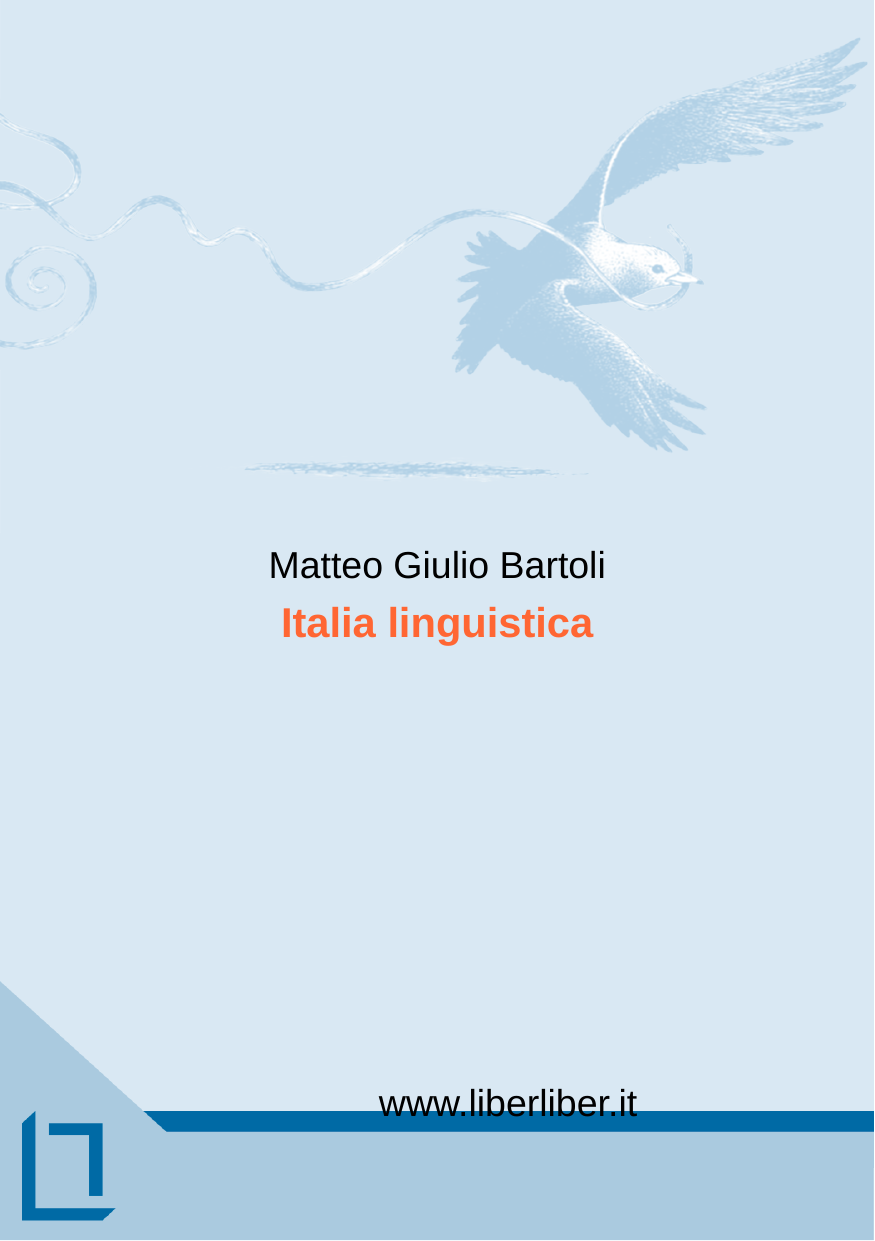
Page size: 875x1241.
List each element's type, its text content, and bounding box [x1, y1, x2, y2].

text Matteo Giulio Bartoli [94, 543, 779, 586]
picture [0, 0, 874, 1241]
text www.liberliber.it [331, 1081, 685, 1124]
text Italia linguistica [94, 598, 779, 646]
